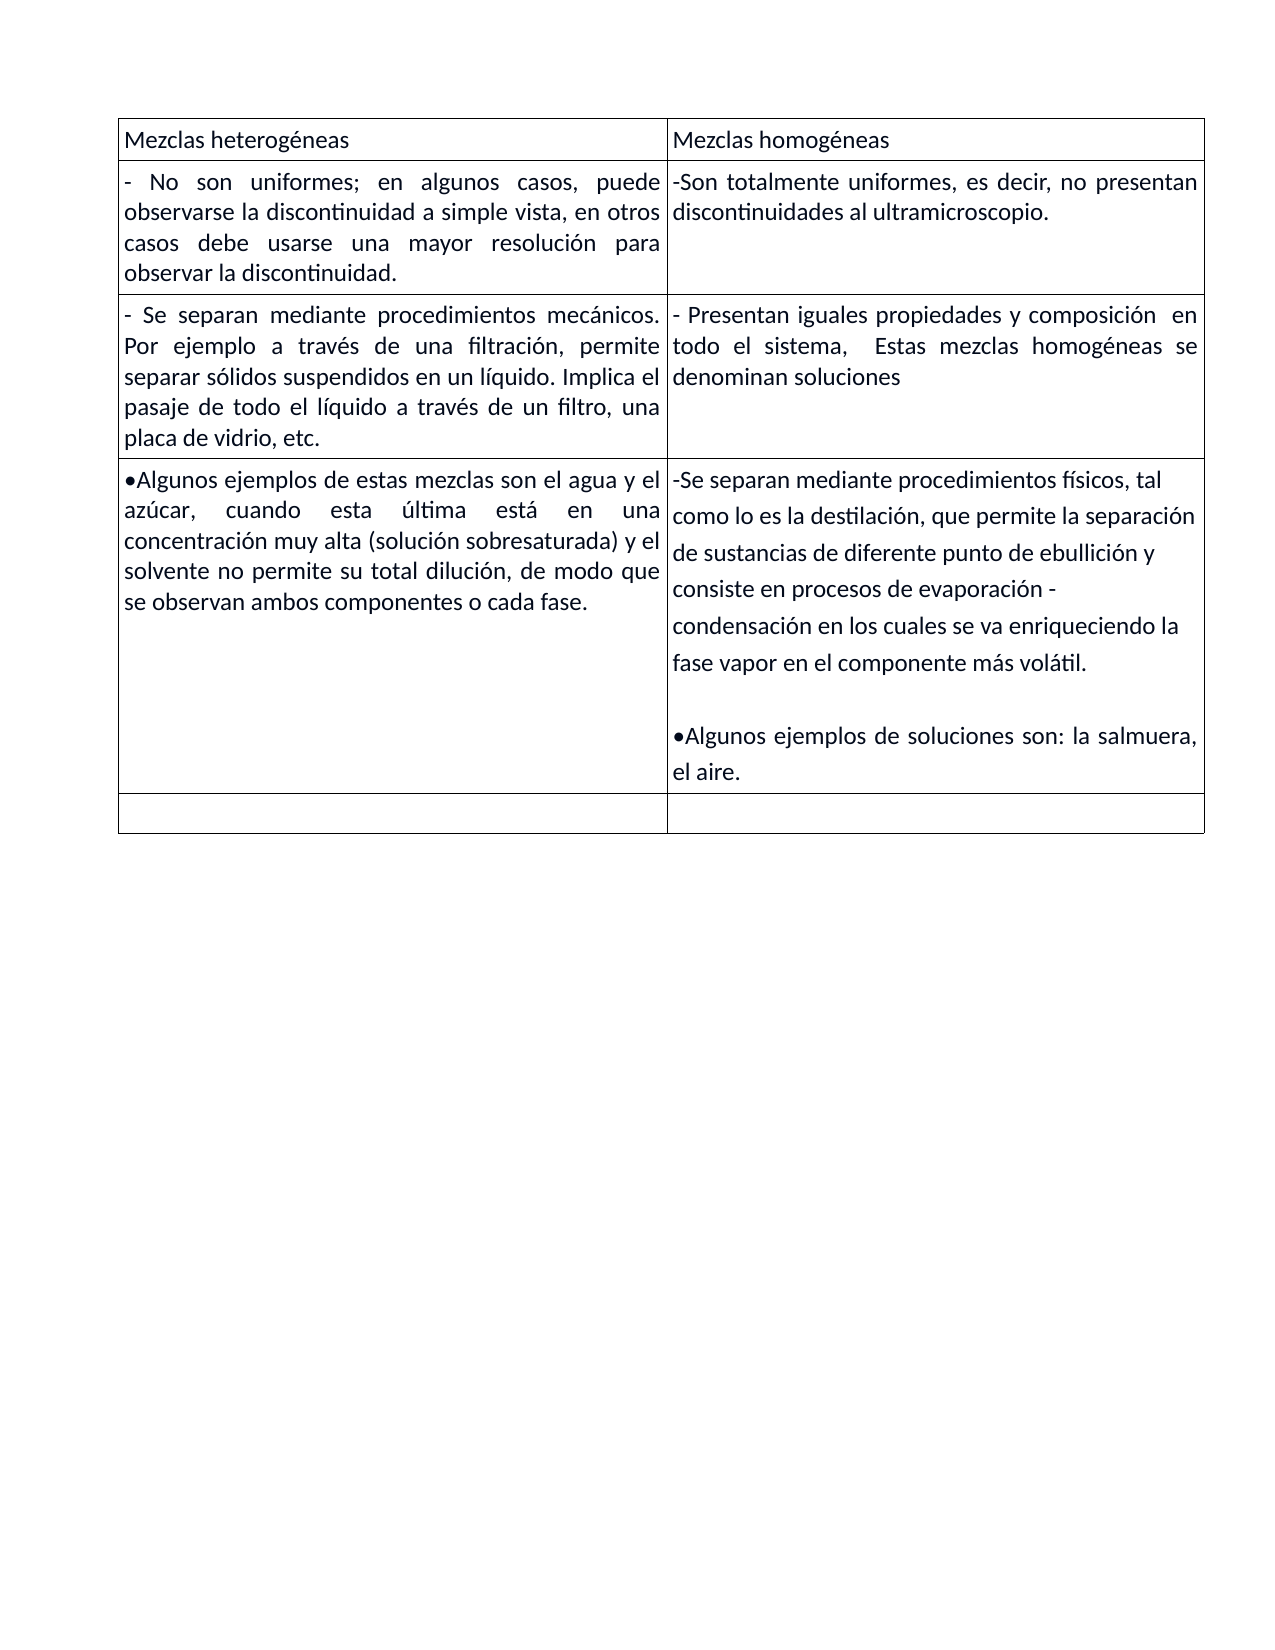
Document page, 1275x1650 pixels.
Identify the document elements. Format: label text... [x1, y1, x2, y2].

table_cell -Se separan mediante procedimientos físicos, tal como lo es la destilación, que permite la separación de sustancias de diferente punto de ebullición y consiste en procesos de evaporación - condensación en los cuales se va enriqueciendo la fase vapor en el componente más volátil. •Algunos ejemplos de soluciones son: la salmuera, el aire. [668, 459, 1204, 793]
table_header Mezclas heterogéneas [119, 119, 667, 160]
table_cell - No son uniformes; en algunos casos, puede observarse la discontinuidad a simple vista, en otros casos debe usarse una mayor resolución para observar la discontinuidad. [119, 161, 667, 294]
table_cell [119, 794, 667, 833]
table_cell -Son totalmente uniformes, es decir, no presentan discontinuidades al ultramicroscopio. [668, 161, 1204, 294]
table_cell [668, 794, 1204, 833]
table_cell •Algunos ejemplos de estas mezclas son el agua y el azúcar, cuando esta última está en una concentración muy alta (solución sobresaturada) y el solvente no permite su total dilución, de modo que se observan ambos componentes o cada fase. [119, 459, 667, 793]
table_cell - Presentan iguales propiedades y composición en todo el sistema, Estas mezclas homogéneas se denominan soluciones [668, 295, 1204, 458]
table_cell - Se separan mediante procedimientos mecánicos. Por ejemplo a través de una filtración, permite separar sólidos suspendidos en un líquido. Implica el pasaje de todo el líquido a través de un filtro, una placa de vidrio, etc. [119, 295, 667, 458]
table_header Mezclas homogéneas [668, 119, 1204, 160]
